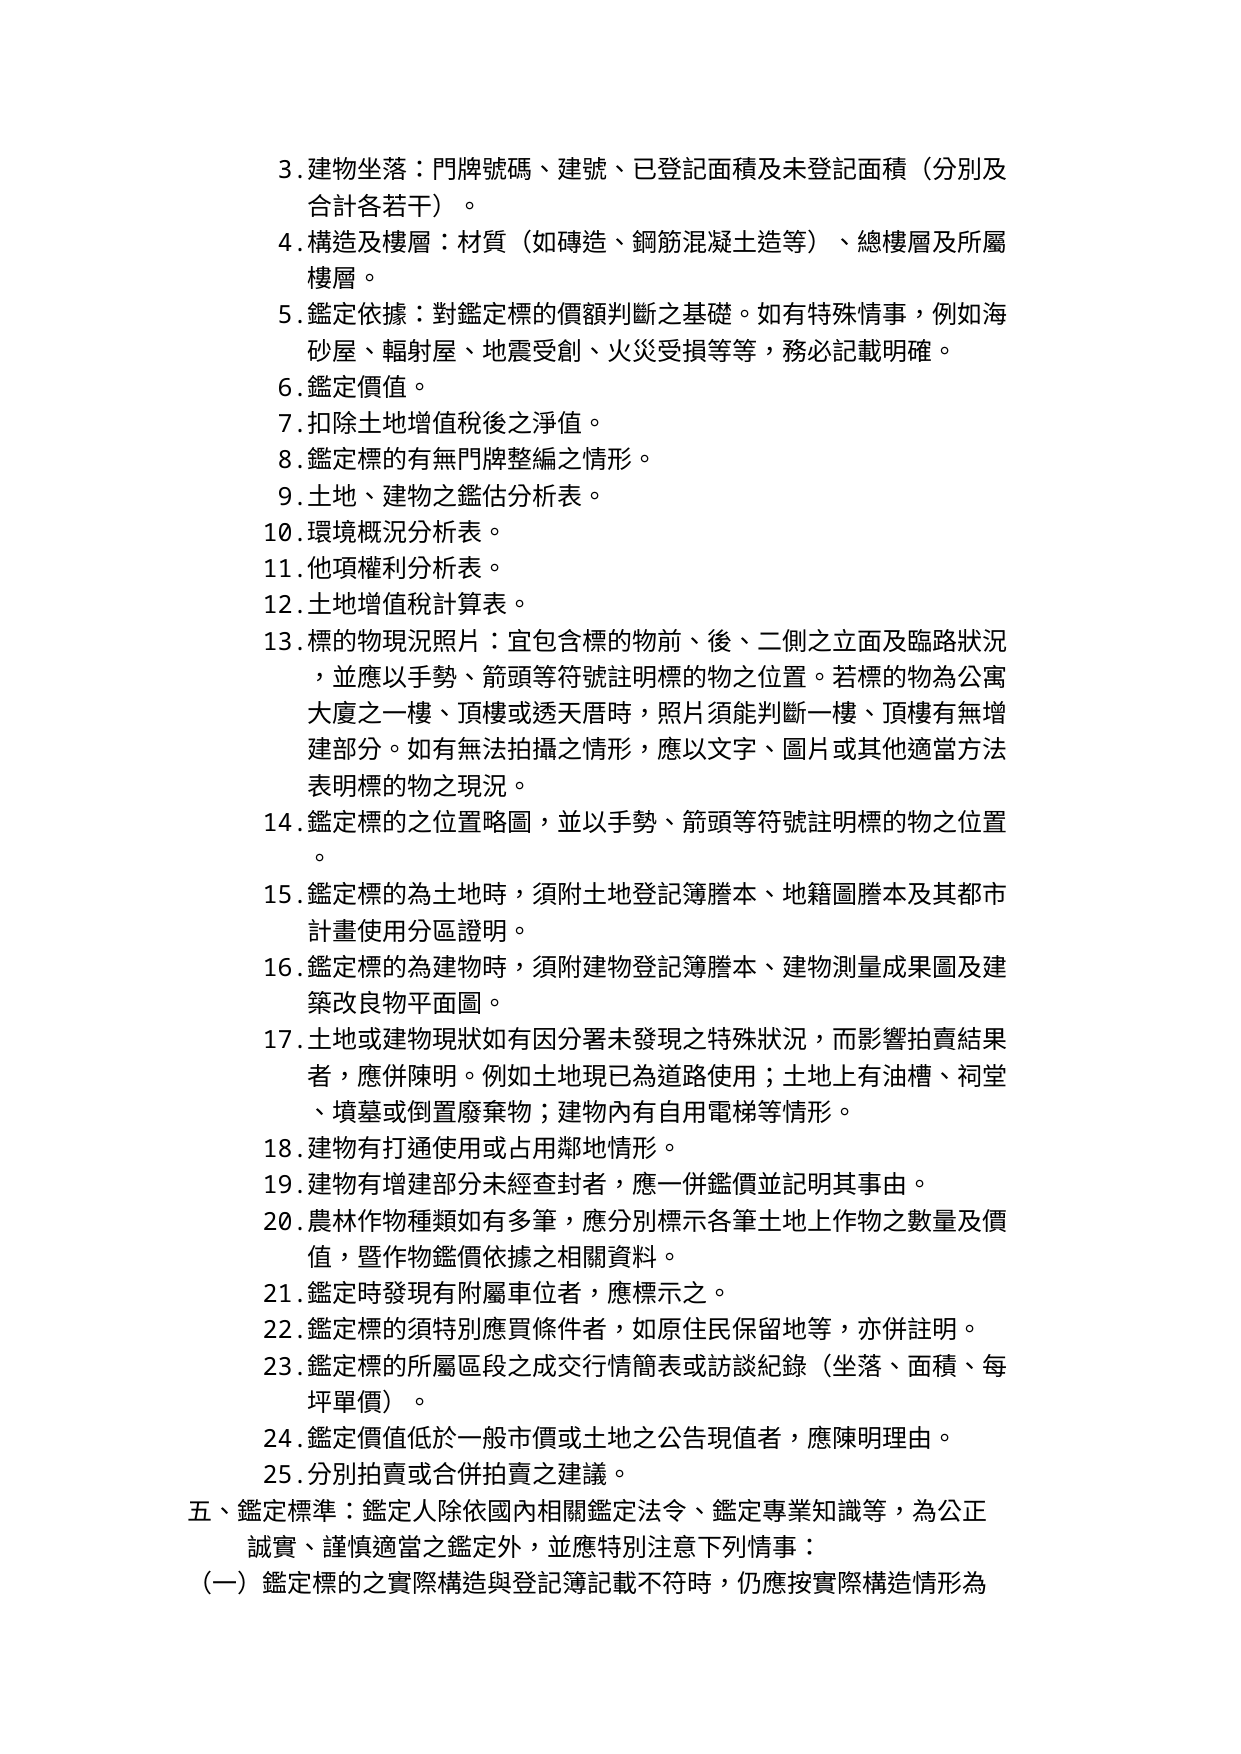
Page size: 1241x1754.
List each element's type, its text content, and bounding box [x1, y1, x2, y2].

text 合計各若干）。 [187, 186, 1053, 222]
text （一）鑑定標的之實際構造與登記簿記載不符時，仍應按實際構造情形為 [187, 1564, 1053, 1600]
text 8.鑑定標的有無門牌整編之情形。 [187, 440, 1053, 476]
text 24.鑑定價值低於一般市價或土地之公告現值者，應陳明理由。 [187, 1419, 1053, 1455]
text 、墳墓或倒置廢棄物；建物內有自用電梯等情形。 [187, 1092, 1053, 1129]
text 18.建物有打通使用或占用鄰地情形。 [187, 1129, 1053, 1165]
text 16.鑑定標的為建物時，須附建物登記簿謄本、建物測量成果圖及建 [187, 947, 1053, 984]
text 15.鑑定標的為土地時，須附土地登記簿謄本、地籍圖謄本及其都市 [187, 875, 1053, 911]
text 14.鑑定標的之位置略圖，並以手勢、箭頭等符號註明標的物之位置 [187, 802, 1053, 839]
text 坪單價）。 [187, 1382, 1053, 1419]
text 20.農林作物種類如有多筆，應分別標示各筆土地上作物之數量及價 [187, 1201, 1053, 1237]
text 17.土地或建物現狀如有因分署未發現之特殊狀況，而影響拍賣結果 [187, 1020, 1053, 1056]
text 22.鑑定標的須特別應買條件者，如原住民保留地等，亦併註明。 [187, 1310, 1053, 1346]
text 計畫使用分區證明。 [187, 911, 1053, 947]
text 11.他項權利分析表。 [187, 549, 1053, 585]
text 12.土地增值稅計算表。 [187, 585, 1053, 621]
text 。 [187, 839, 1053, 875]
text 23.鑑定標的所屬區段之成交行情簡表或訪談紀錄（坐落、面積、每 [187, 1346, 1053, 1382]
text 6.鑑定價值。 [187, 367, 1053, 404]
text 表明標的物之現況。 [187, 766, 1053, 802]
text 10.環境概況分析表。 [187, 512, 1053, 549]
text 五、鑑定標準：鑑定人除依國內相關鑑定法令、鑑定專業知識等，為公正 [187, 1491, 1053, 1527]
text 砂屋、輻射屋、地震受創、火災受損等等，務必記載明確。 [187, 331, 1053, 367]
text 樓層。 [187, 259, 1053, 295]
text 建部分。如有無法拍攝之情形，應以文字、圖片或其他適當方法 [187, 730, 1053, 766]
text 7.扣除土地增值稅後之淨值。 [187, 404, 1053, 440]
text 13.標的物現況照片：宜包含標的物前、後、二側之立面及臨路狀況 [187, 621, 1053, 657]
text 19.建物有增建部分未經查封者，應一併鑑價並記明其事由。 [187, 1165, 1053, 1201]
text 3.建物坐落：門牌號碼、建號、已登記面積及未登記面積（分別及 [187, 150, 1053, 186]
text 9.土地、建物之鑑估分析表。 [187, 476, 1053, 512]
text 值，暨作物鑑價依據之相關資料。 [187, 1237, 1053, 1274]
text 築改良物平面圖。 [187, 984, 1053, 1020]
text 大廈之一樓、頂樓或透天厝時，照片須能判斷一樓、頂樓有無增 [187, 694, 1053, 730]
text 4.構造及樓層：材質（如磚造、鋼筋混凝土造等）、總樓層及所屬 [187, 222, 1053, 259]
text 者，應併陳明。例如土地現已為道路使用；土地上有油槽、祠堂 [187, 1056, 1053, 1092]
text 誠實、謹慎適當之鑑定外，並應特別注意下列情事： [187, 1527, 1053, 1564]
text 25.分別拍賣或合併拍賣之建議。 [187, 1455, 1053, 1491]
text 21.鑑定時發現有附屬車位者，應標示之。 [187, 1274, 1053, 1310]
text 5.鑑定依據：對鑑定標的價額判斷之基礎。如有特殊情事，例如海 [187, 295, 1053, 331]
text ，並應以手勢、箭頭等符號註明標的物之位置。若標的物為公寓 [187, 657, 1053, 694]
